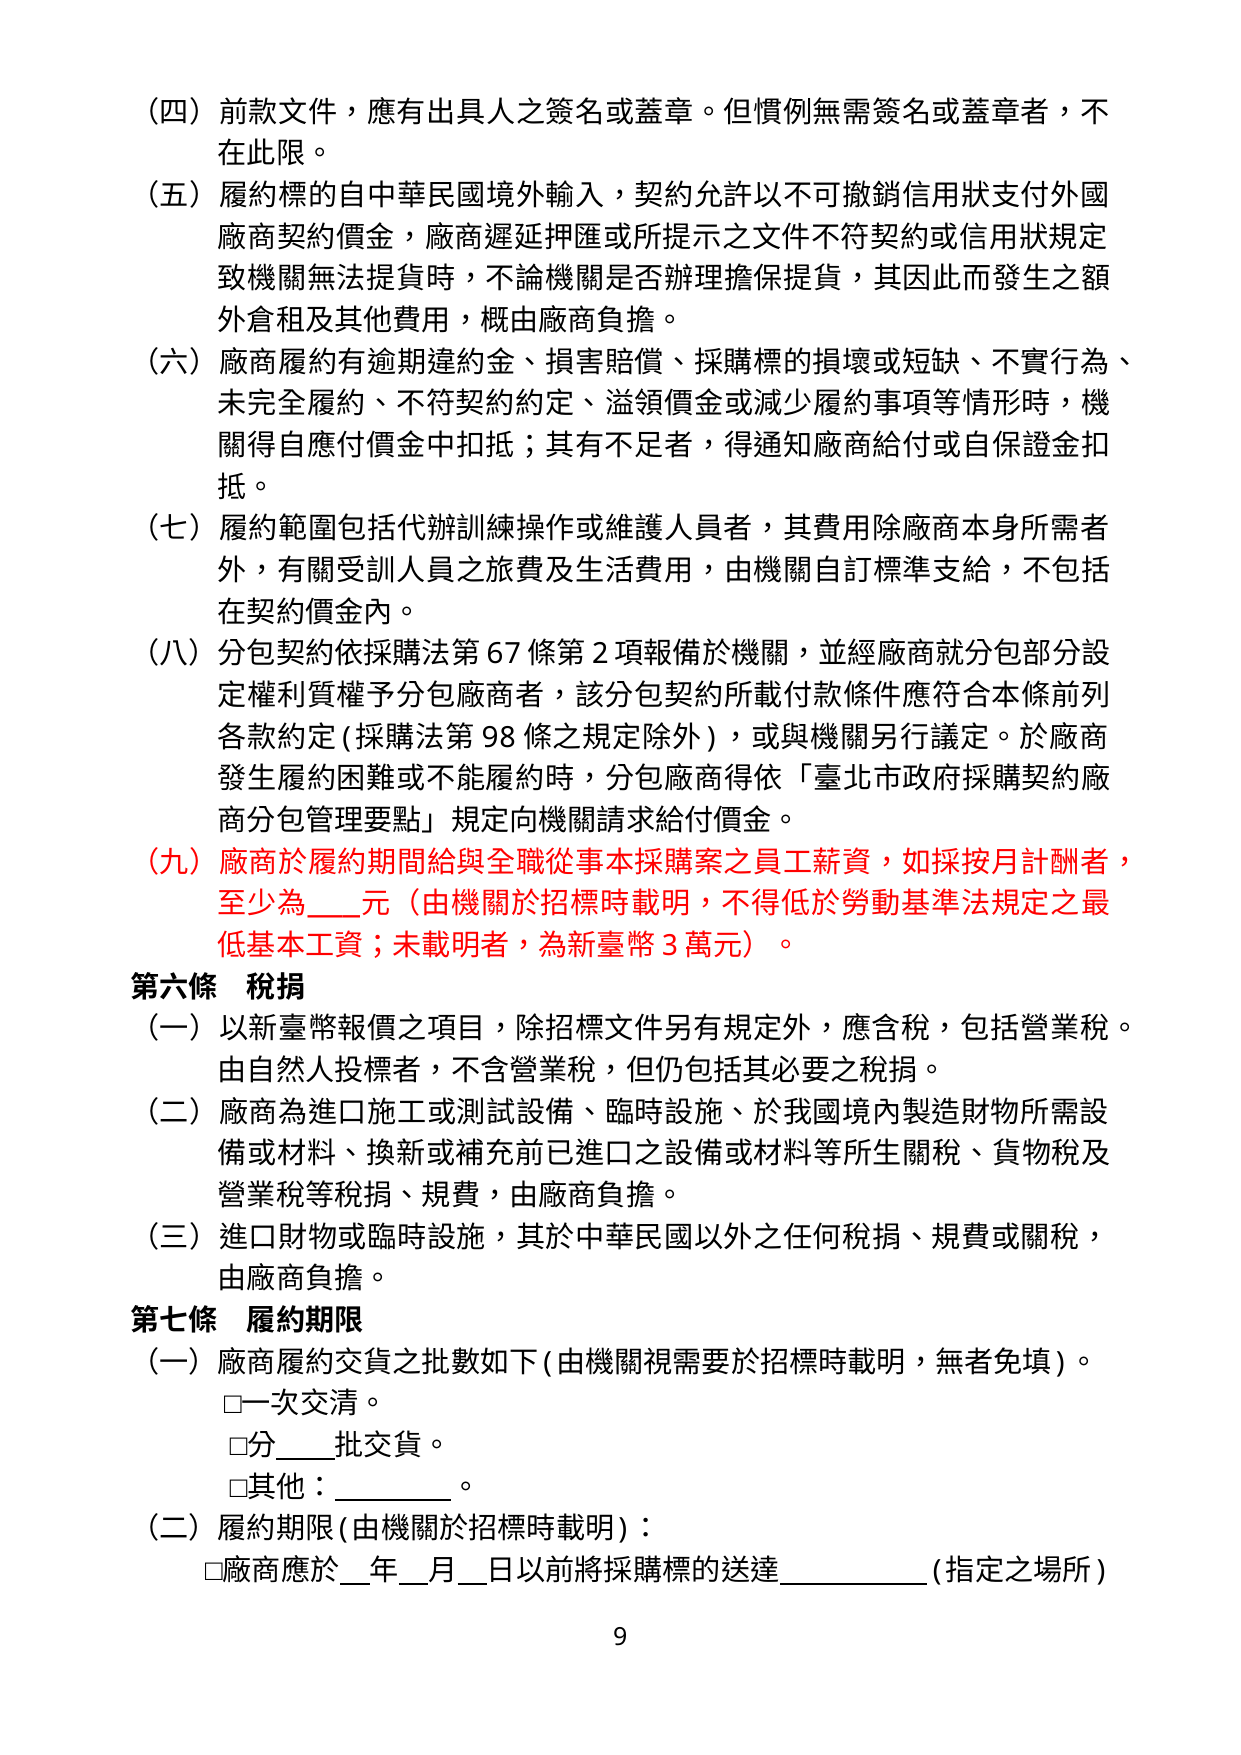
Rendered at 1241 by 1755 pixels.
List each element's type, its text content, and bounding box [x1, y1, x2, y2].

text （三）進口財物或臨時設施，其於中華民國以外之任何稅捐、規費或關稅，由廠商負擔。 [130, 1214, 1110, 1297]
text 第六條 稅捐 [130, 964, 1110, 1005]
text □分 批交貨。 [159, 1422, 1110, 1464]
text （二）廠商為進口施工或測試設備、臨時設施、於我國境內製造財物所需設備或材料、換新或補充前已進口之設備或材料等所生關稅、貨物稅及營業稅等稅捐、規費，由廠商負擔。 [130, 1089, 1110, 1214]
text （二）履約期限(由機關於招標時載明)： [130, 1505, 1110, 1547]
text □廠商應於 年 月 日以前將採購標的送達 (指定之場所) [205, 1547, 1110, 1589]
text （一）廠商履約交貨之批數如下(由機關視需要於招標時載明，無者免填)。 [130, 1339, 1110, 1380]
text □一次交清。 [189, 1380, 1110, 1422]
text （八）分包契約依採購法第67條第2項報備於機關，並經廠商就分包部分設定權利質權予分包廠商者，該分包契約所載付款條件應符合本條前列各款約定(採購法第98條之規定除外)，或與機關另行議定。於廠商發生履約困難或不能履約時，分包廠商得依「臺北市政府採購契約廠商分包管理要點」規定向機關請求給付價金。 [130, 630, 1110, 839]
text （七）履約範圍包括代辦訓練操作或維護人員者，其費用除廠商本身所需者外，有關受訓人員之旅費及生活費用，由機關自訂標準支給，不包括在契約價金內。 [130, 505, 1110, 630]
text （一）以新臺幣報價之項目，除招標文件另有規定外，應含稅，包括營業稅。由自然人投標者，不含營業稅，但仍包括其必要之稅捐。 [130, 1005, 1110, 1089]
text （九）廠商於履約期間給與全職從事本採購案之員工薪資，如採按月計酬者，至少為___元（由機關於招標時載明，不得低於勞動基準法規定之最低基本工資；未載明者，為新臺幣3萬元）。 [130, 839, 1110, 964]
text （六）廠商履約有逾期違約金、損害賠償、採購標的損壞或短缺、不實行為、未完全履約、不符契約約定、溢領價金或減少履約事項等情形時，機關得自應付價金中扣抵；其有不足者，得通知廠商給付或自保證金扣抵。 [130, 339, 1110, 505]
text （五）履約標的自中華民國境外輸入，契約允許以不可撤銷信用狀支付外國廠商契約價金，廠商遲延押匯或所提示之文件不符契約或信用狀規定，致機關無法提貨時，不論機關是否辦理擔保提貨，其因此而發生之額外倉租及其他費用，概由廠商負擔。 [130, 172, 1110, 339]
text □其他： 。 [159, 1464, 1110, 1505]
text 第七條 履約期限 [130, 1297, 1110, 1339]
text （四）前款文件，應有出具人之簽名或蓋章。但慣例無需簽名或蓋章者，不在此限。 [130, 89, 1110, 172]
